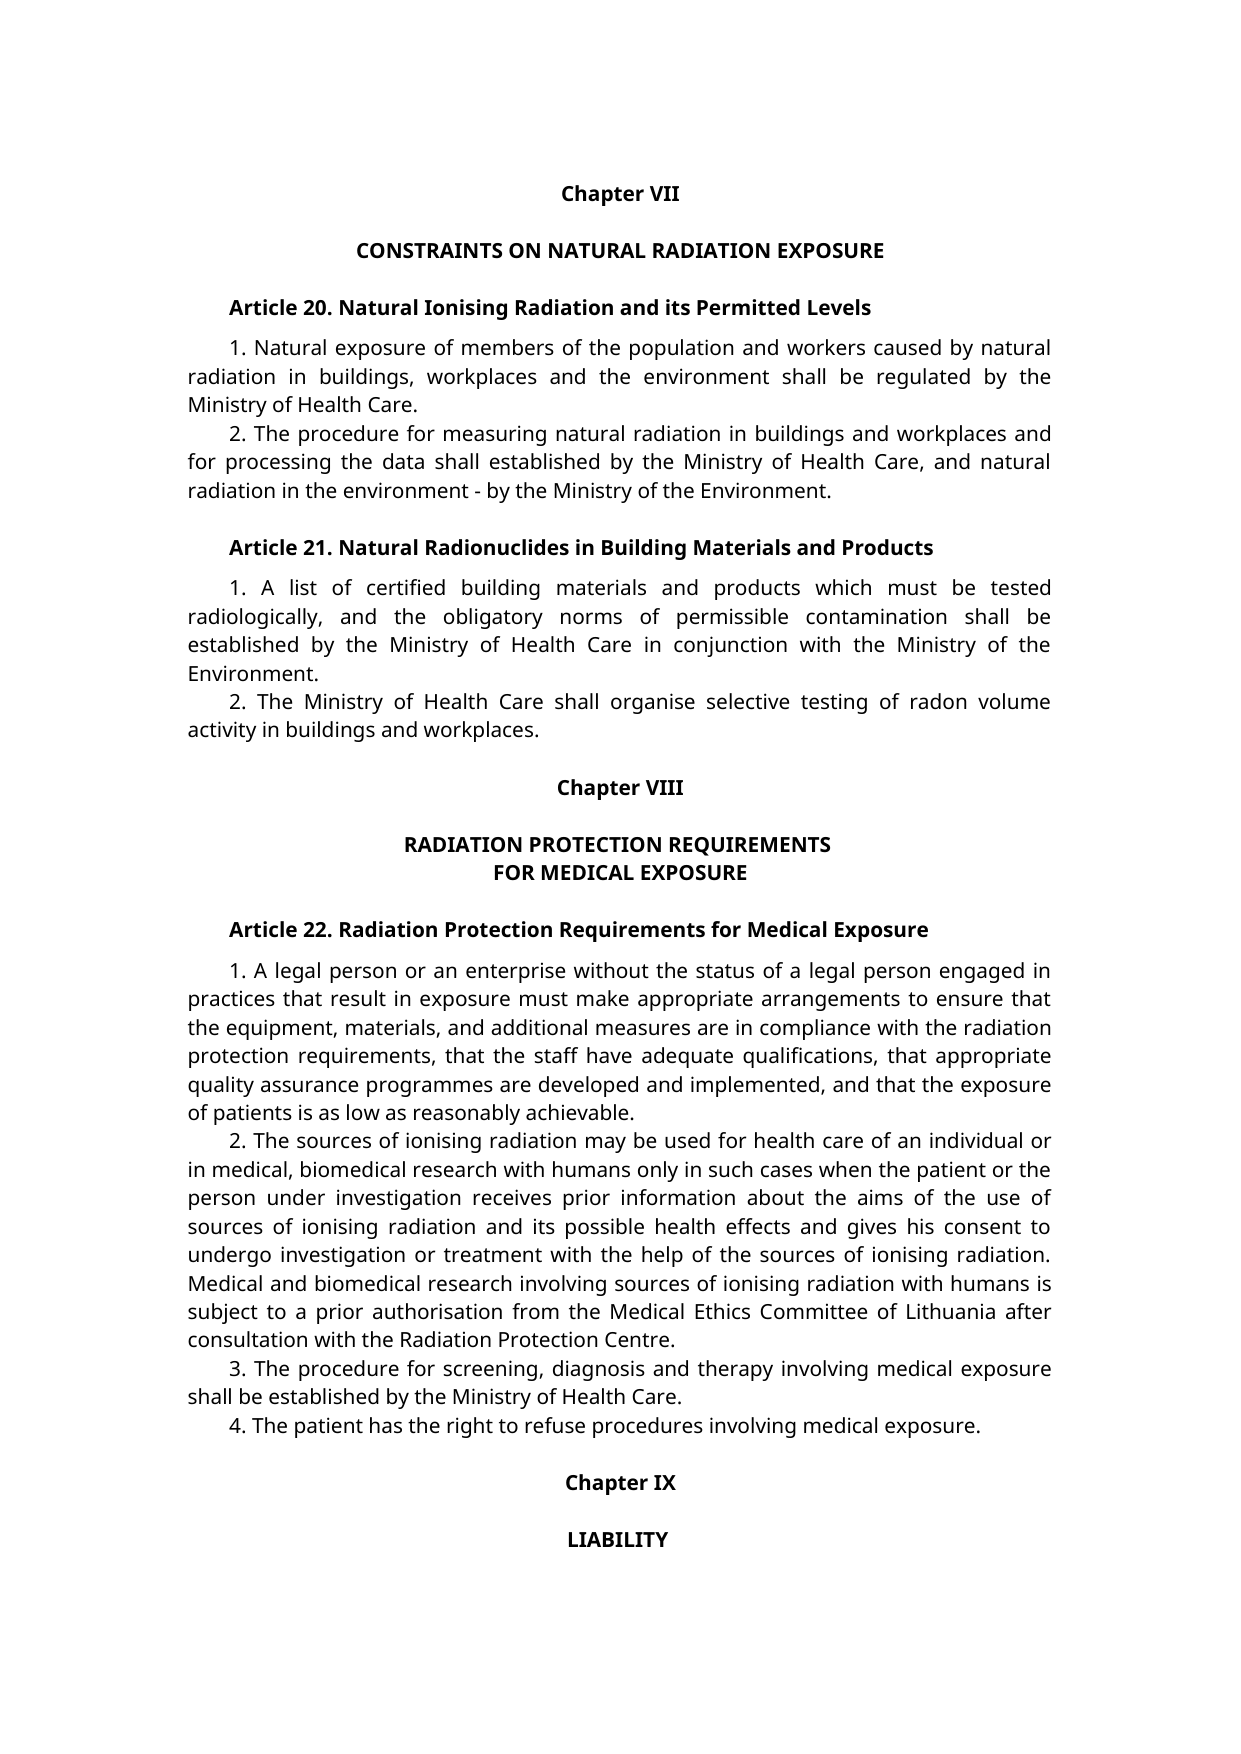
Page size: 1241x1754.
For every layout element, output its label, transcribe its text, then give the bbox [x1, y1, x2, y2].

text 1. A list of certified building materials and products which must be tested radiologically, and the obligatory norms of permissible contamination shall be established by the Ministry of Health Care in conjunction with the Ministry of the Environment. [187, 573, 1053, 687]
text FOR MEDICAL EXPOSURE [187, 858, 1053, 887]
text Article 21. Natural Radionuclides in Building Materials and Products [187, 533, 1053, 561]
text Article 22. Radiation Protection Requirements for Medical Exposure [187, 916, 1053, 944]
text Chapter IX [187, 1468, 1053, 1497]
text 1. Natural exposure of members of the population and workers caused by natural radiation in buildings, workplaces and the environment shall be regulated by the Ministry of Health Care. [187, 333, 1053, 419]
text 2. The Ministry of Health Care shall organise selective testing of radon volume activity in buildings and workplaces. [187, 687, 1053, 744]
text 2. The procedure for measuring natural radiation in buildings and workplaces and for processing the data shall established by the Ministry of Health Care, and natural radiation in the environment - by the Ministry of the Environment. [187, 419, 1053, 504]
text Chapter VII [187, 179, 1053, 207]
text 2. The sources of ionising radiation may be used for health care of an individual or in medical, biomedical research with humans only in such cases when the patient or the person under investigation receives prior information about the aims of the use of sources of ionising radiation and its possible health effects and gives his consent to undergo investigation or treatment with the help of the sources of ionising radiation. Medical and biomedical research involving sources of ionising radiation with humans is subject to a prior authorisation from the Medical Ethics Committee of Lithuania after consultation with the Radiation Protection Centre. [187, 1127, 1053, 1354]
text Chapter VIII [187, 773, 1053, 801]
text 4. The patient has the right to refuse procedures involving medical exposure. [187, 1411, 1053, 1439]
text RADIATION PROTECTION REQUIREMENTS [187, 830, 1053, 858]
text 1. A legal person or an enterprise without the status of a legal person engaged in practices that result in exposure must make appropriate arrangements to ensure that the equipment, materials, and additional measures are in compliance with the radiation protection requirements, that the staff have adequate qualifications, that appropriate quality assurance programmes are developed and implemented, and that the exposure of patients is as low as reasonably achievable. [187, 956, 1053, 1127]
text CONSTRAINTS ON NATURAL RADIATION EXPOSURE [187, 236, 1053, 264]
text Article 20. Natural Ionising Radiation and its Permitted Levels [187, 293, 1053, 322]
text 3. The procedure for screening, diagnosis and therapy involving medical exposure shall be established by the Ministry of Health Care. [187, 1354, 1053, 1411]
text LIABILITY [187, 1525, 1053, 1554]
